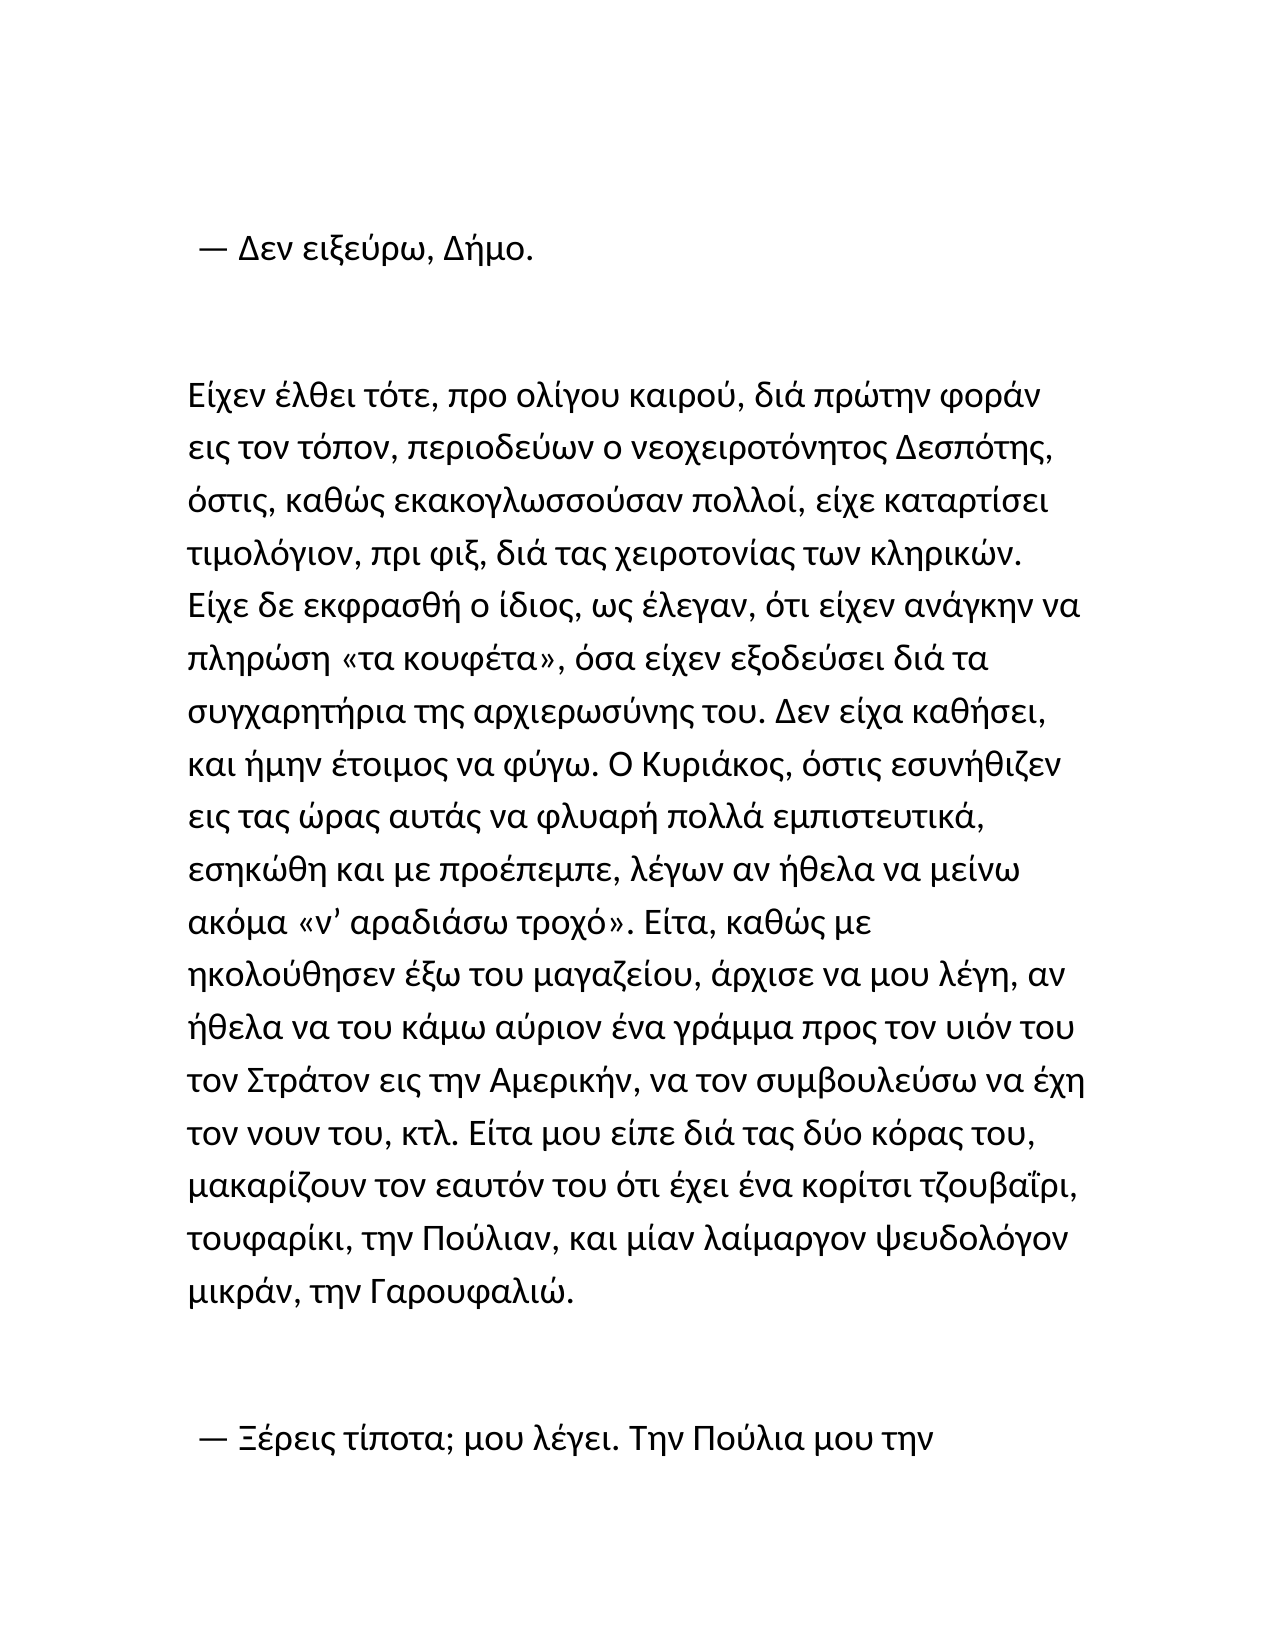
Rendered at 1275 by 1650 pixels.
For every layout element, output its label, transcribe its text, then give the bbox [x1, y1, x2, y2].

text — Ξέρεις τίποτα; μου λέγει. Την Πούλια μου την [187, 1414, 1087, 1459]
text — Δεν ειξεύρω, Δήμο. [187, 223, 1087, 269]
text Είχεν έλθει τότε, προ ολίγου καιρού, διά πρώτην φοράν εις τον τόπον, περιοδεύων ο νεοχειροτόνητος Δεσπότης, όστις, καθώς εκακογλωσσούσαν πολλοί, είχε καταρτίσει τιμολόγιον, πρι φιξ, διά τας χειροτονίας των κληρικών. Είχε δε εκφρασθή ο ίδιος, ως έλεγαν, ότι είχεν ανάγκην να πληρώση «τα κουφέτα», όσα είχεν εξοδεύσει διά τα συγχαρητήρια της αρχιερωσύνης του. Δεν είχα καθήσει, και ήμην έτοιμος να φύγω. Ο Κυριάκος, όστις εσυνήθιζεν εις τας ώρας αυτάς να φλυαρή πολλά εμπιστευτικά, εσηκώθη και με προέπεμπε, λέγων αν ήθελα να μείνω ακόμα «ν’ αραδιάσω τροχό». Είτα, καθώς με ηκολούθησεν έξω του μαγαζείου, άρχισε να μου λέγη, αν ήθελα να του κάμω αύριον ένα γράμμα προς τον υιόν του τον Στράτον εις την Αμερικήν, να τον συμβουλεύσω να έχη τον νουν του, κτλ. Είτα μου είπε διά τας δύο κόρας του, μακαρίζουν τον εαυτόν του ότι έχει ένα κορίτσι τζουβαΐρι, τουφαρίκι, την Πούλιαν, και μίαν λαίμαργον ψευδολόγον μικράν, την Γαρουφαλιώ. [187, 371, 1087, 1312]
